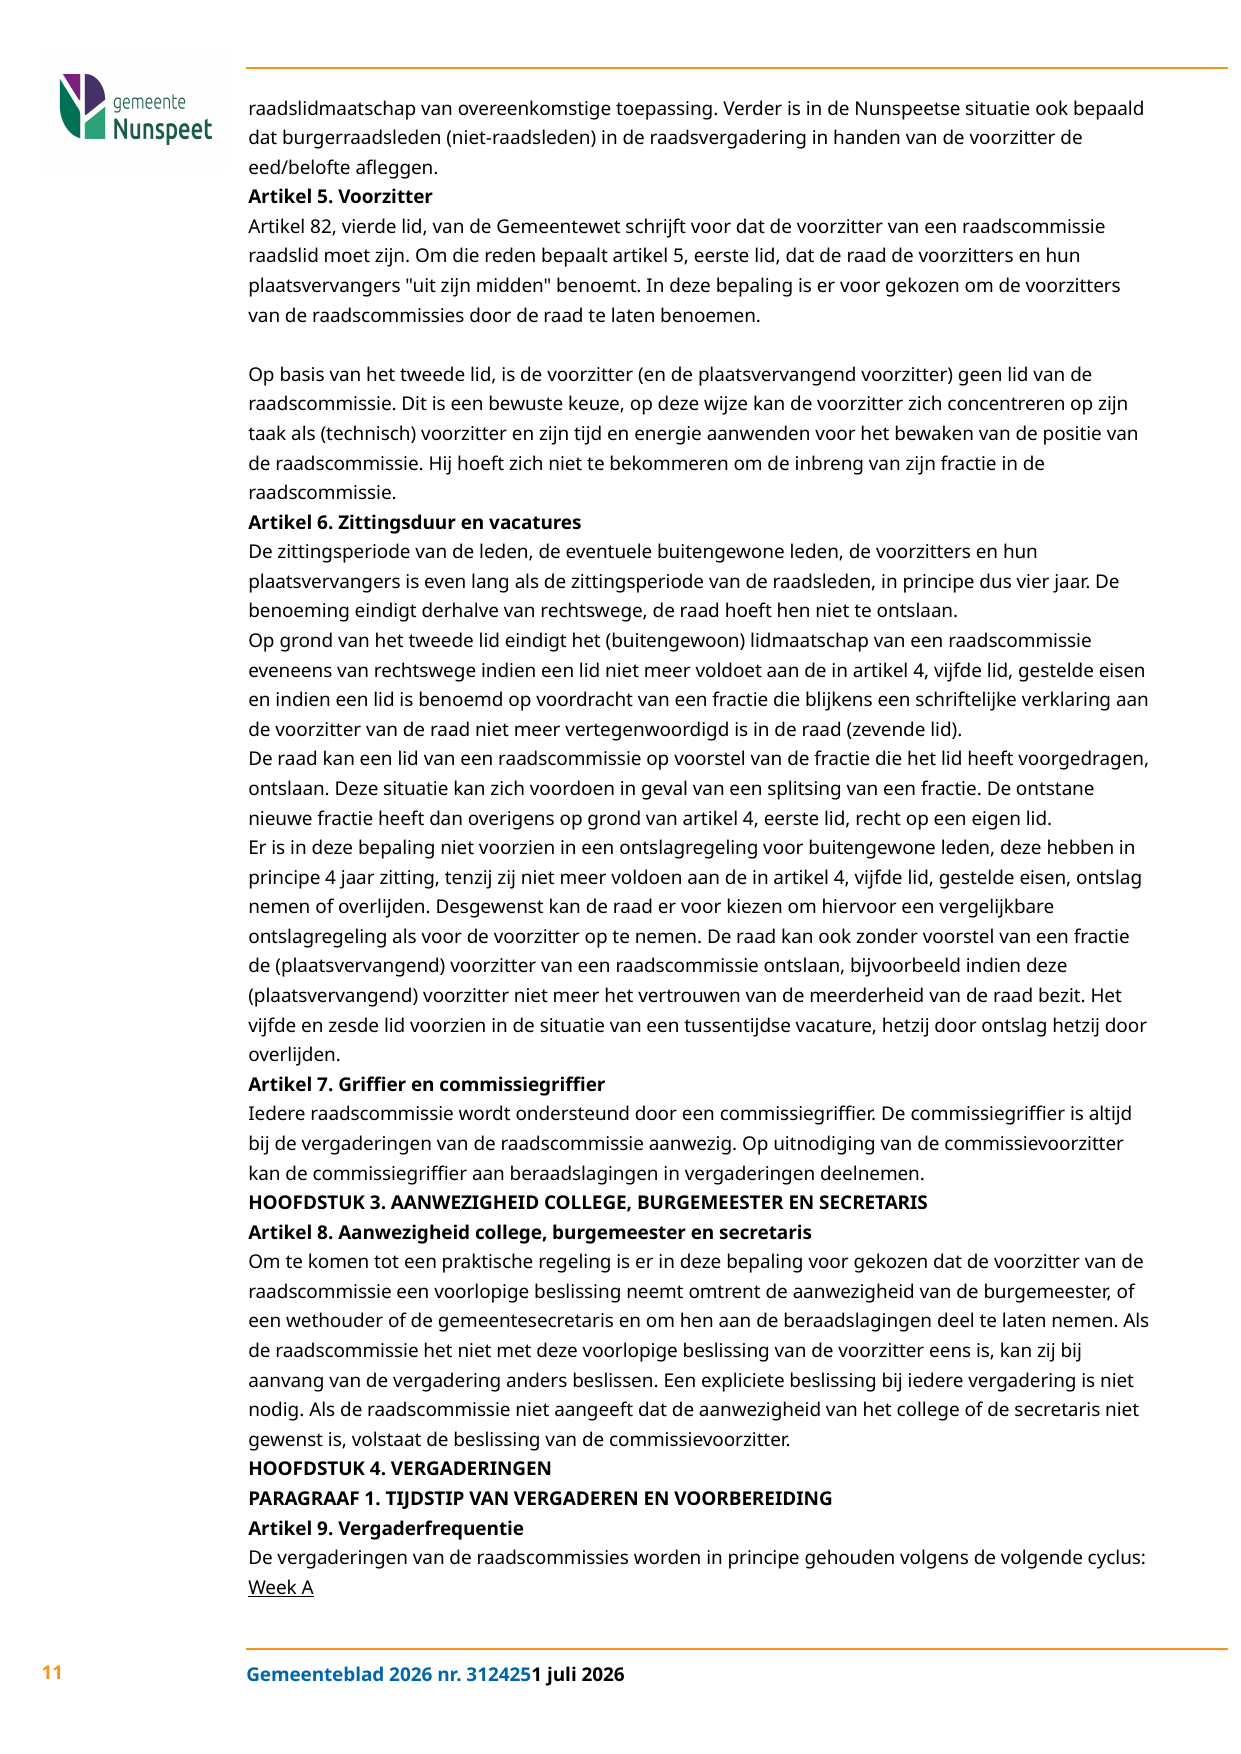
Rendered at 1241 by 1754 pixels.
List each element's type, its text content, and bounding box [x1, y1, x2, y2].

text Artikel 9. Vergaderfrequentie [248, 1515, 1152, 1541]
text Week A [248, 1574, 1152, 1600]
text Artikel 5. Voorzitter [248, 183, 1152, 209]
text De vergaderingen van de raadscommissies worden in principe gehouden volgens de volgende cyclus: [248, 1544, 1152, 1570]
text Op grond van het tweede lid eindigt het (buitengewoon) lidmaatschap van een raadscommissie eveneens van rechtswege indien een lid niet meer voldoet aan de in artikel 4, vijfde lid, gestelde eisen en indien een lid is benoemd op voordracht van een fractie die blijkens een schriftelijke verklaring aan de voorzitter van de raad niet meer vertegenwoordigd is in de raad (zevende lid). [248, 627, 1152, 742]
text Op basis van het tweede lid, is de voorzitter (en de plaatsvervangend voorzitter) geen lid van de raadscommissie. Dit is een bewuste keuze, op deze wijze kan de voorzitter zich concentreren op zijn taak als (technisch) voorzitter en zijn tijd en energie aanwenden voor het bewaken van de positie van de raadscommissie. Hij hoeft zich niet te bekommeren om de inbreng van zijn fractie in de raadscommissie. [248, 361, 1152, 505]
text HOOFDSTUK 3. AANWEZIGHEID COLLEGE, BURGEMEESTER EN SECRETARIS [248, 1189, 1152, 1215]
text raadslidmaatschap van overeenkomstige toepassing. Verder is in de Nunspeetse situatie ook bepaald dat burgerraadsleden (niet-raadsleden) in de raadsvergadering in handen van de voorzitter de eed/belofte afleggen. [248, 95, 1152, 180]
text Artikel 6. Zittingsduur en vacatures [248, 509, 1152, 535]
text Artikel 7. Griffier en commissiegriffier [248, 1071, 1152, 1097]
text Om te komen tot een praktische regeling is er in deze bepaling voor gekozen dat de voorzitter van de raadscommissie een voorlopige beslissing neemt omtrent de aanwezigheid van de burgemeester, of een wethouder of de gemeentesecretaris en om hen aan de beraadslagingen deel te laten nemen. Als de raadscommissie het niet met deze voorlopige beslissing van de voorzitter eens is, kan zij bij aanvang van de vergadering anders beslissen. Een expliciete beslissing bij iedere vergadering is niet nodig. Als de raadscommissie niet aangeeft dat de aanwezigheid van het college of de secretaris niet gewenst is, volstaat de beslissing van de commissievoorzitter. [248, 1248, 1152, 1452]
text Iedere raadscommissie wordt ondersteund door een commissiegriffier. De commissiegriffier is altijd bij de vergaderingen van de raadscommissie aanwezig. Op uitnodiging van de commissievoorzitter kan de commissiegriffier aan beraadslagingen in vergaderingen deelnemen. [248, 1101, 1152, 1186]
text Artikel 82, vierde lid, van de Gemeentewet schrijft voor dat de voorzitter van een raadscommissie raadslid moet zijn. Om die reden bepaalt artikel 5, eerste lid, dat de raad de voorzitters en hun plaatsvervangers "uit zijn midden" benoemt. In deze bepaling is er voor gekozen om de voorzitters van de raadscommissies door de raad te laten benoemen. [248, 213, 1152, 328]
text De zittingsperiode van de leden, de eventuele buitengewone leden, de voorzitters en hun plaatsvervangers is even lang als de zittingsperiode van de raadsleden, in principe dus vier jaar. De benoeming eindigt derhalve van rechtswege, de raad hoeft hen niet te ontslaan. [248, 538, 1152, 623]
text HOOFDSTUK 4. VERGADERINGEN [248, 1456, 1152, 1481]
text Artikel 8. Aanwezigheid college, burgemeester en secretaris [248, 1219, 1152, 1245]
text De raad kan een lid van een raadscommissie op voorstel van de fractie die het lid heeft voorgedragen, ontslaan. Deze situatie kan zich voordoen in geval van een splitsing van een fractie. De ontstane nieuwe fractie heeft dan overigens op grond van artikel 4, eerste lid, recht op een eigen lid. [248, 746, 1152, 831]
text Er is in deze bepaling niet voorzien in een ontslagregeling voor buitengewone leden, deze hebben in principe 4 jaar zitting, tenzij zij niet meer voldoen aan de in artikel 4, vijfde lid, gestelde eisen, ontslag nemen of overlijden. Desgewenst kan de raad er voor kiezen om hiervoor een vergelijkbare ontslagregeling als voor de voorzitter op te nemen. De raad kan ook zonder voorstel van een fractie de (plaatsvervangend) voorzitter van een raadscommissie ontslaan, bijvoorbeeld indien deze (plaatsvervangend) voorzitter niet meer het vertrouwen van de meerderheid van de raad bezit. Het vijfde en zesde lid voorzien in de situatie van een tussentijdse vacature, hetzij door ontslag hetzij door overlijden. [248, 834, 1152, 1067]
text PARAGRAAF 1. TIJDSTIP VAN VERGADEREN EN VOORBEREIDING [248, 1485, 1152, 1511]
picture [41, 47, 231, 172]
